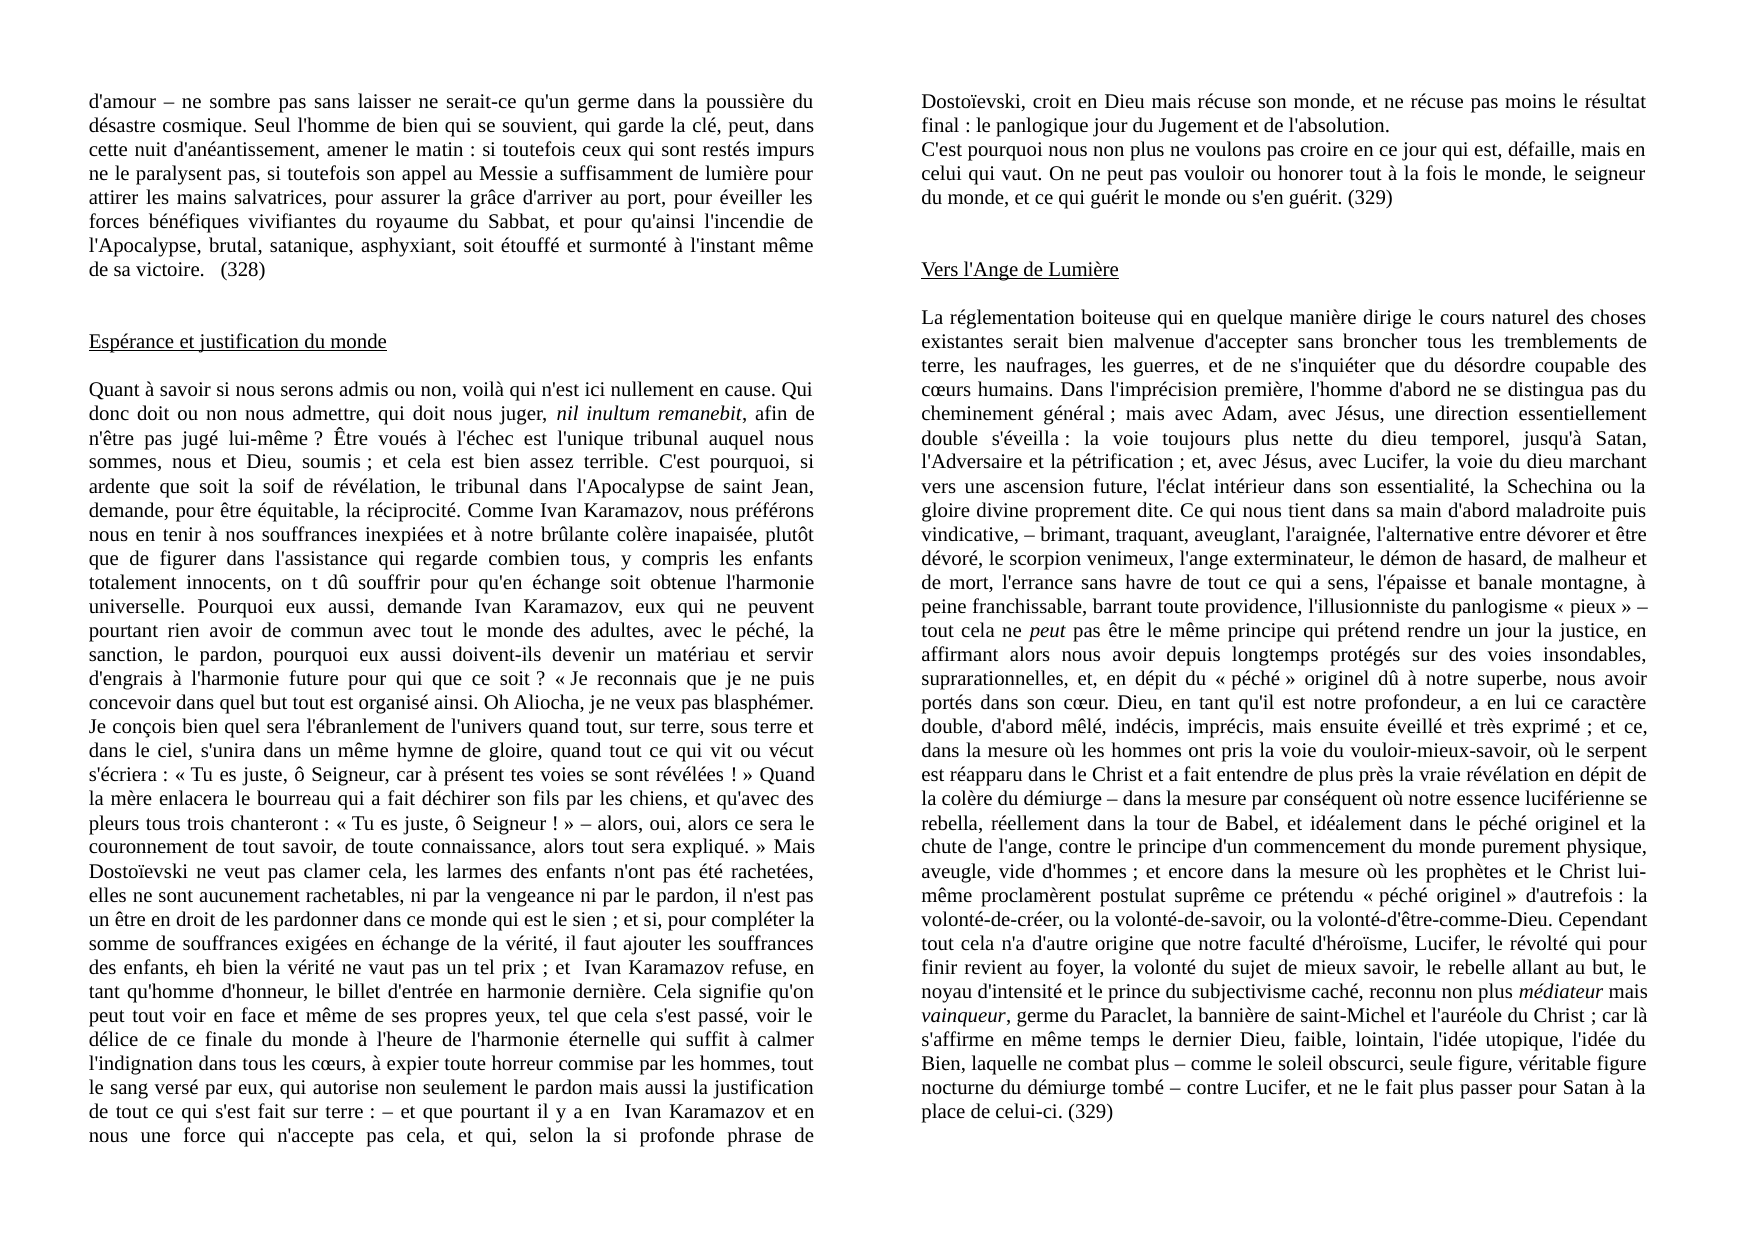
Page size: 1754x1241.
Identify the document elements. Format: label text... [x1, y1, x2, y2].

text Dostoïevski, croit en Dieu mais récuse son monde, et ne récuse pas moins le résultat final : le panlogique jour du Jugement et de l'absolution. [921, 88, 1648, 137]
text d'amour – ne sombre pas sans laisser ne serait-ce qu'un germe dans la poussière du désastre cosmique. Seul l'homme de bien qui se souvient, qui garde la clé, peut, dans cette nuit d'anéantissement, amener le matin : si toutefois ceux qui sont restés impurs ne le paralysent pas, si toutefois son appel au Messie a suffisamment de lumière pour attirer les mains salvatrices, pour assurer la grâce d'arriver au port, pour éveiller les forces bénéfiques vivifiantes du royaume du Sabbat, et pour qu'ainsi l'incendie de l'Apocalypse, brutal, satanique, asphyxiant, soit étouffé et surmonté à l'instant même de sa victoire. (328) [88, 88, 815, 281]
text La réglementation boiteuse qui en quelque manière dirige le cours naturel des choses existantes serait bien malvenue d'accepter sans broncher tous les tremblements de terre, les naufrages, les guerres, et de ne s'inquiéter que du désordre coupable des cœurs humains. Dans l'imprécision première, l'homme d'abord ne se distingua pas du cheminement général ; mais avec Adam, avec Jésus, une direction essentiellement double s'éveilla : la voie toujours plus nette du dieu temporel, jusqu'à Satan, l'Adversaire et la pétrification ; et, avec Jésus, avec Lucifer, la voie du dieu marchant vers une ascension future, l'éclat intérieur dans son essentialité, la Schechina ou la gloire divine proprement dite. Ce qui nous tient dans sa main d'abord maladroite puis vindicative, – brimant, traquant, aveuglant, l'araignée, l'alternative entre dévorer et être dévoré, le scorpion venimeux, l'ange exterminateur, le démon de hasard, de malheur et de mort, l'errance sans havre de tout ce qui a sens, l'épaisse et banale montagne, à peine franchissable, barrant toute providence, l'illusionniste du panlogisme « pieux » – tout cela ne peut pas être le même principe qui prétend rendre un jour la justice, en affirmant alors nous avoir depuis longtemps protégés sur des voies insondables, suprarationnelles, et, en dépit du « péché » originel dû à notre superbe, nous avoir portés dans son cœur. Dieu, en tant qu'il est notre profondeur, a en lui ce caractère double, d'abord mêlé, indécis, imprécis, mais ensuite éveillé et très exprimé ; et ce, dans la mesure où les hommes ont pris la voie du vouloir-mieux-savoir, où le serpent est réapparu dans le Christ et a fait entendre de plus près la vraie révélation en dépit de la colère du démiurge – dans la mesure par conséquent où notre essence luciférienne se rebella, réellement dans la tour de Babel, et idéalement dans le péché originel et la chute de l'ange, contre le principe d'un commencement du monde purement physique, aveugle, vide d'hommes ; et encore dans la mesure où les prophètes et le Christ lui-même proclamèrent postulat suprême ce prétendu « péché originel » d'autrefois : la volonté-de-créer, ou la volonté-de-savoir, ou la volonté-d'être-comme-Dieu. Cependant tout cela n'a d'autre origine que notre faculté d'héroïsme, Lucifer, le révolté qui pour finir revient au foyer, la volonté du sujet de mieux savoir, le rebelle allant au but, le noyau d'intensité et le prince du subjectivisme caché, reconnu non plus médiateur mais vainqueur, germe du Paraclet, la bannière de saint-Michel et l'auréole du Christ ; car là s'affirme en même temps le dernier Dieu, faible, lointain, l'idée utopique, l'idée du Bien, laquelle ne combat plus – comme le soleil obscurci, seule figure, véritable figure nocturne du démiurge tombé – contre Lucifer, et ne le fait plus passer pour Satan à la place de celui-ci. (329) [921, 305, 1648, 1123]
text C'est pourquoi nous non plus ne voulons pas croire en ce jour qui est, défaille, mais en celui qui vaut. On ne peut pas vouloir ou honorer tout à la fois le monde, le seigneur du monde, et ce qui guérit le monde ou s'en guérit. (329) [921, 137, 1648, 209]
text Vers l'Ange de Lumière [921, 257, 1648, 281]
text Espérance et justification du monde [88, 329, 815, 353]
text Quant à savoir si nous serons admis ou non, voilà qui n'est ici nullement en cause. Qui donc doit ou non nous admettre, qui doit nous juger, nil inultum remanebit, afin de n'être pas jugé lui-même ? Être voués à l'échec est l'unique tribunal auquel nous sommes, nous et Dieu, soumis ; et cela est bien assez terrible. C'est pourquoi, si ardente que soit la soif de révélation, le tribunal dans l'Apocalypse de saint Jean, demande, pour être équitable, la réciprocité. Comme Ivan Karamazov, nous préférons nous en tenir à nos souffrances inexpiées et à notre brûlante colère inapaisée, plutôt que de figurer dans l'assistance qui regarde combien tous, y compris les enfants totalement innocents, on t dû souffrir pour qu'en échange soit obtenue l'harmonie universelle. Pourquoi eux aussi, demande Ivan Karamazov, eux qui ne peuvent pourtant rien avoir de commun avec tout le monde des adultes, avec le péché, la sanction, le pardon, pourquoi eux aussi doivent-ils devenir un matériau et servir d'engrais à l'harmonie future pour qui que ce soit ? « Je reconnais que je ne puis concevoir dans quel but tout est organisé ainsi. Oh Aliocha, je ne veux pas blasphémer. Je conçois bien quel sera l'ébranlement de l'univers quand tout, sur terre, sous terre et dans le ciel, s'unira dans un même hymne de gloire, quand tout ce qui vit ou vécut s'écriera : « Tu es juste, ô Seigneur, car à présent tes voies se sont révélées ! » Quand la mère enlacera le bourreau qui a fait déchirer son fils par les chiens, et qu'avec des pleurs tous trois chanteront : « Tu es juste, ô Seigneur ! » – alors, oui, alors ce sera le couronnement de tout savoir, de toute connaissance, alors tout sera expliqué. » Mais Dostoïevski ne veut pas clamer cela, les larmes des enfants n'ont pas été rachetées, elles ne sont aucunement rachetables, ni par la vengeance ni par le pardon, il n'est pas un être en droit de les pardonner dans ce monde qui est le sien ; et si, pour compléter la somme de souffrances exigées en échange de la vérité, il faut ajouter les souffrances des enfants, eh bien la vérité ne vaut pas un tel prix ; et Ivan Karamazov refuse, en tant qu'homme d'honneur, le billet d'entrée en harmonie dernière. Cela signifie qu'on peut tout voir en face et même de ses propres yeux, tel que cela s'est passé, voir le délice de ce finale du monde à l'heure de l'harmonie éternelle qui suffit à calmer l'indignation dans tous les cœurs, à expier toute horreur commise par les hommes, tout le sang versé par eux, qui autorise non seulement le pardon mais aussi la justification de tout ce qui s'est fait sur terre : – et que pourtant il y a en Ivan Karamazov et en nous une force qui n'accepte pas cela, et qui, selon la si profonde phrase de [88, 377, 815, 1147]
